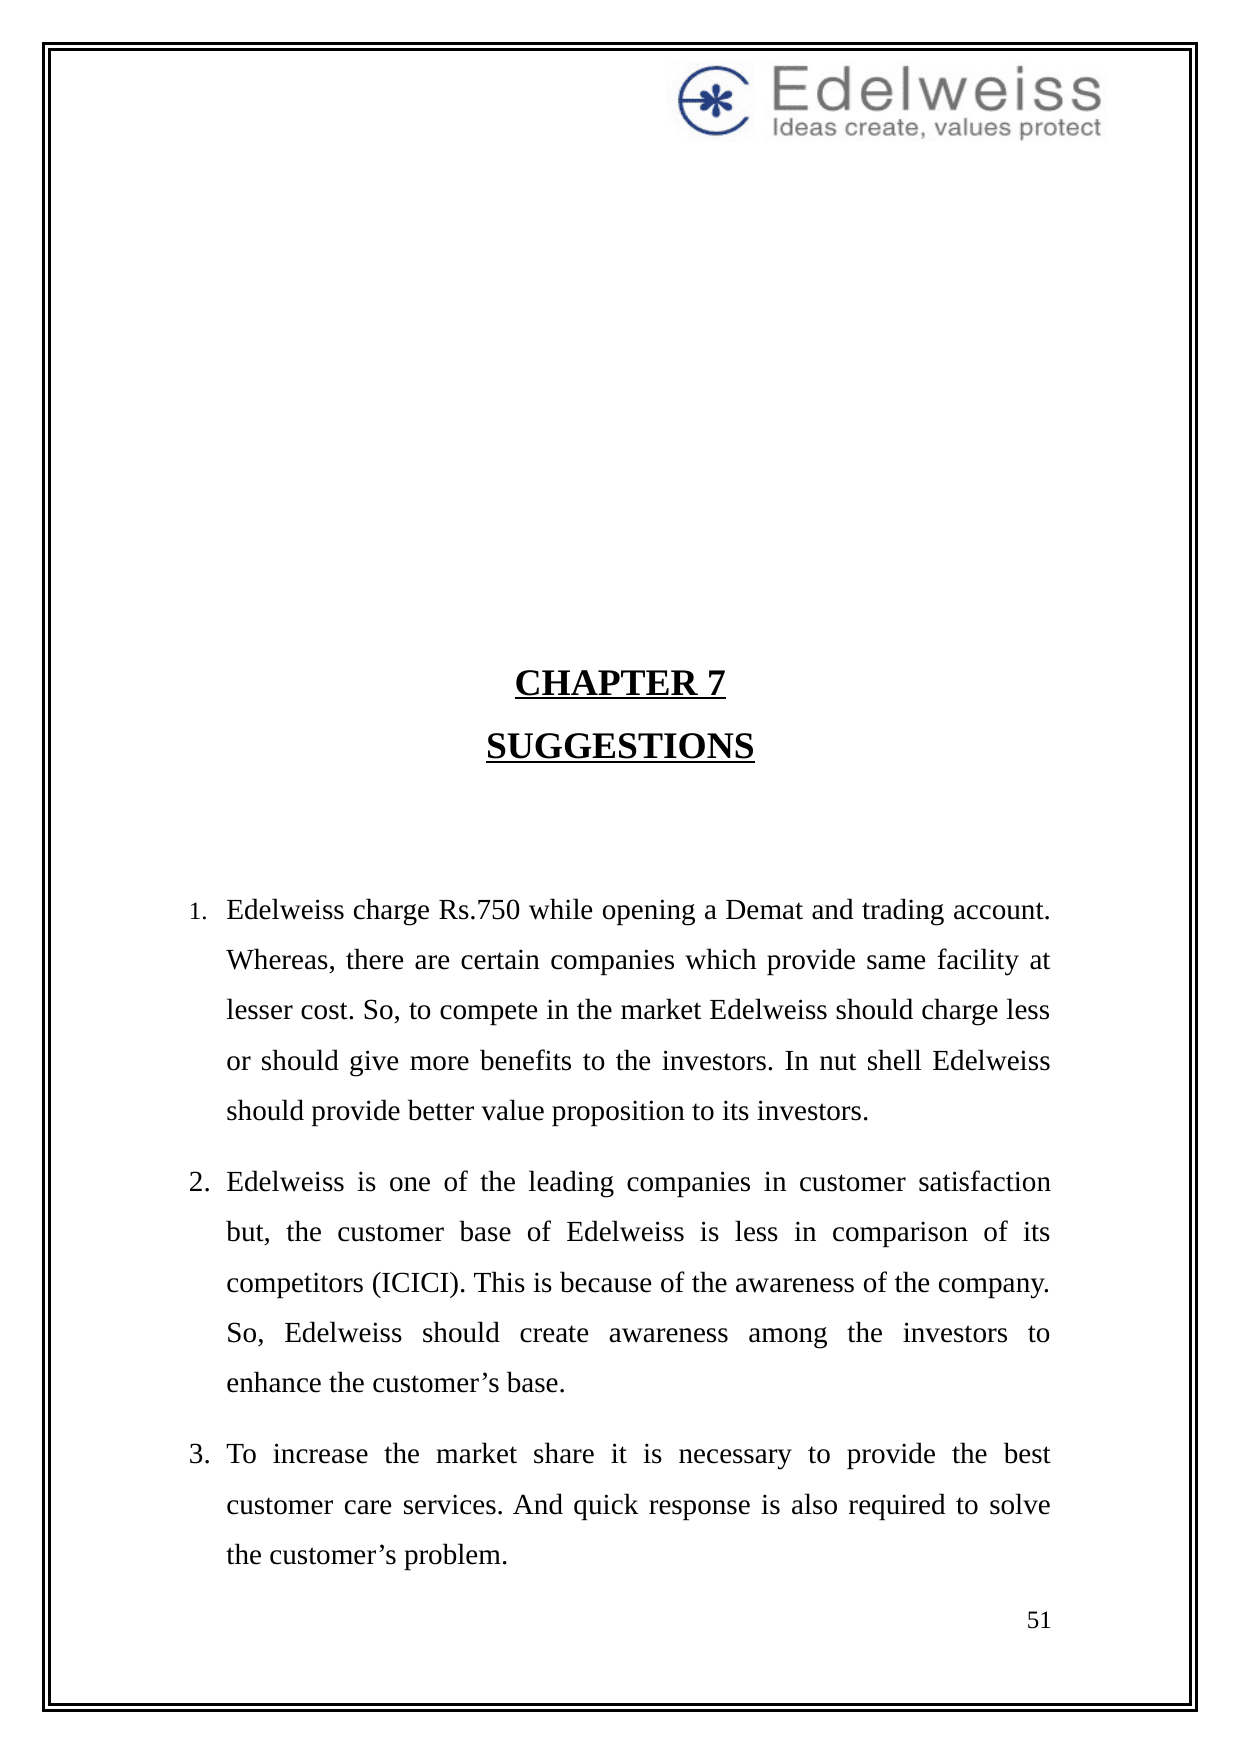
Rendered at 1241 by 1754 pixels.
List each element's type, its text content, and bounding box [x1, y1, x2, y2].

text 2. Edelweiss is one of the leading companies in customer satisfaction but, the customer base of Edelweiss is less in comparison of its competitors (ICICI). This is because of the awareness of the company. So, Edelweiss should create awareness among the investors to enhance the customer’s base. [189, 1164, 1052, 1399]
text 1. Edelweiss charge Rs.750 while opening a Demat and trading account. Whereas, there are certain companies which provide same facility at lesser cost. So, to compete in the market Edelweiss should charge less or should give more benefits to the investors. In nut shell Edelweiss should provide better value proposition to its investors. [189, 892, 1052, 1127]
text CHAPTER 7 [189, 660, 1052, 703]
text 3. To increase the market share it is necessary to provide the best customer care services. And quick response is also required to solve the customer’s problem. [189, 1437, 1052, 1571]
text SUGGESTIONS [189, 724, 1052, 767]
